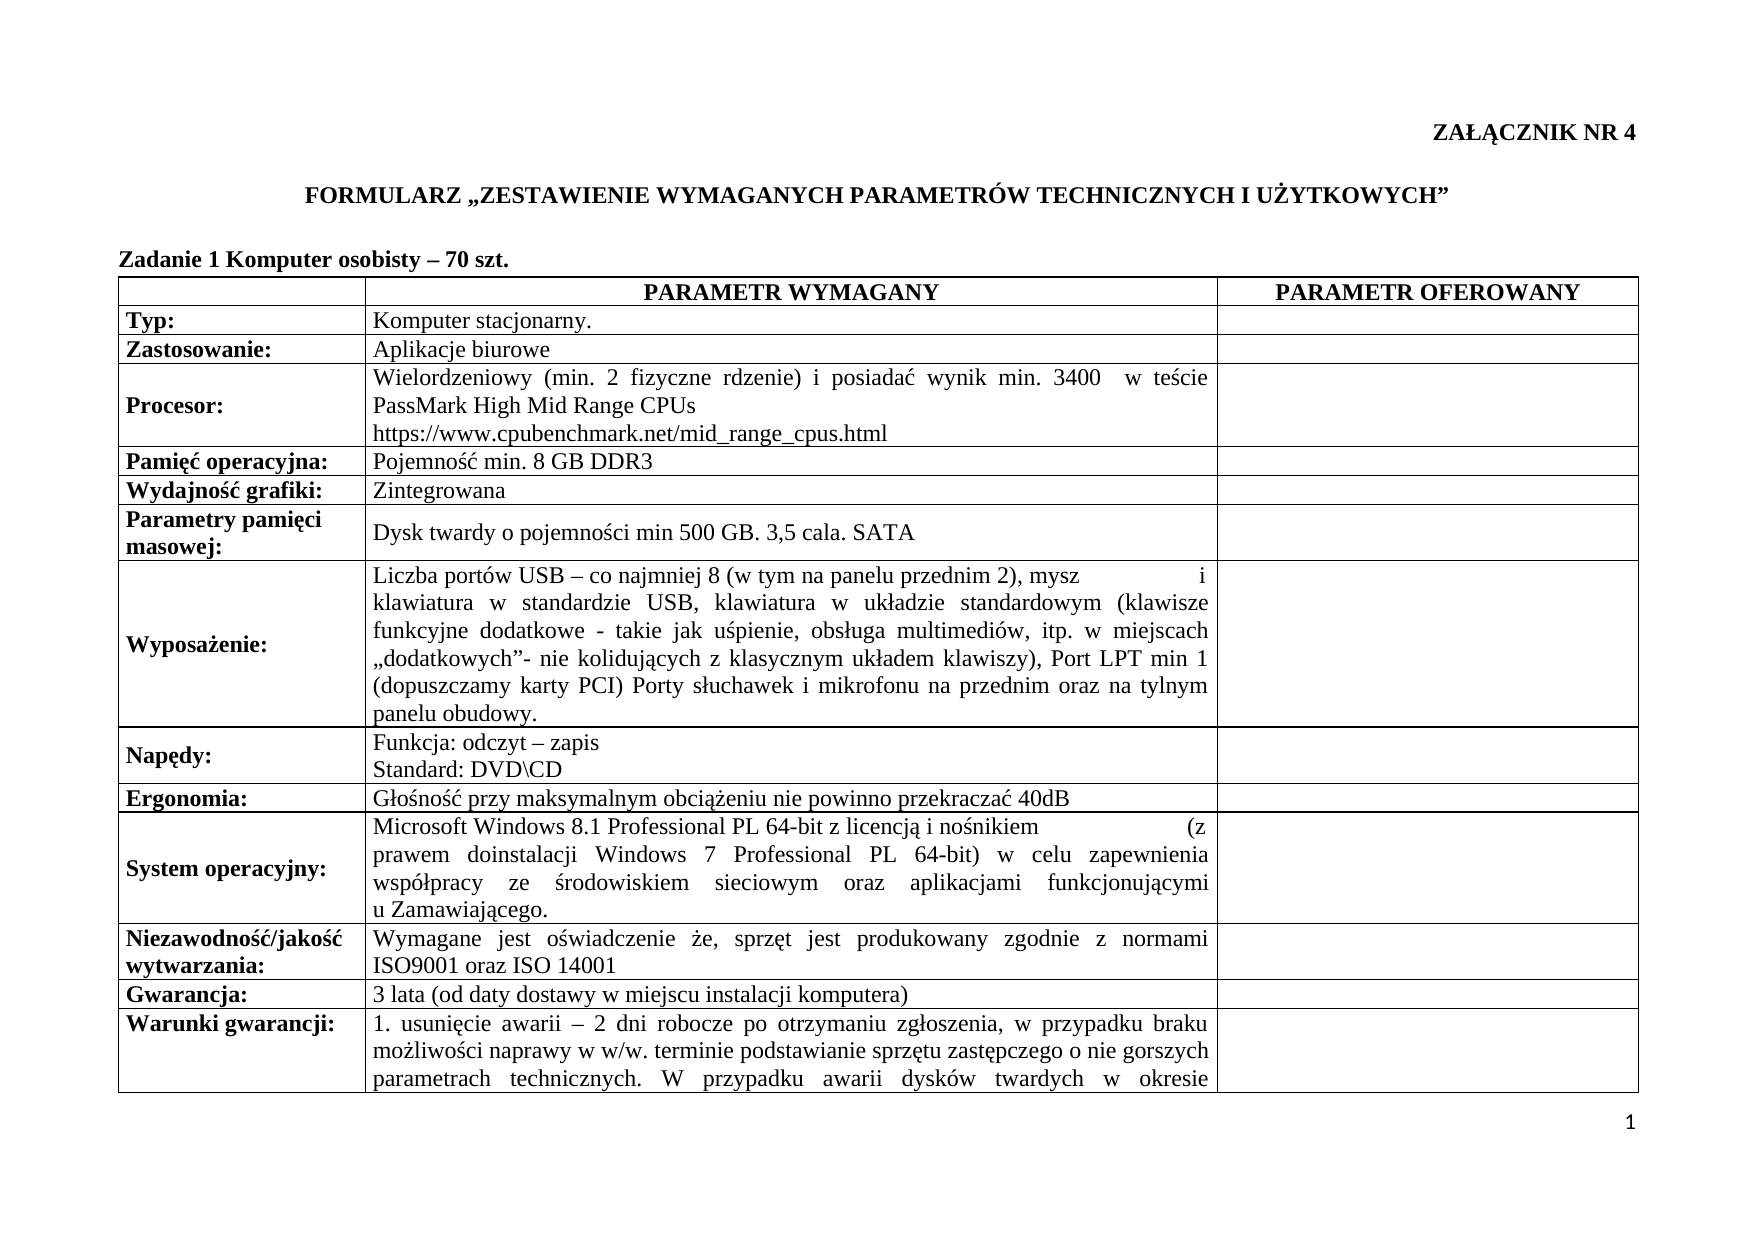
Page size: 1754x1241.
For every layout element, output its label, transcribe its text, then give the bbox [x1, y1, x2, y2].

table_cell [1218, 924, 1638, 979]
table_cell Zintegrowana [366, 476, 1217, 503]
table_cell Parametry pamięci masowej: [119, 505, 365, 560]
table_cell [1218, 813, 1638, 923]
table_cell Wyposażenie: [119, 561, 365, 726]
table_cell Ergonomia: [119, 784, 365, 811]
table_cell [1218, 728, 1638, 783]
table_cell Wymagane jest oświadczenie że, sprzęt jest produkowany zgodnie z normami ISO9001 oraz ISO 14001 [366, 924, 1217, 979]
table_cell 1. usunięcie awarii – 2 dni robocze po otrzymaniu zgłoszenia, w przypadku braku możliwości naprawy w w/w. terminie podstawianie sprzętu zastępczego o nie gorszych parametrach technicznych. W przypadku awarii dysków twardych w okresie [366, 1009, 1217, 1092]
table_cell Aplikacje biurowe [366, 335, 1217, 362]
table_cell Głośność przy maksymalnym obciążeniu nie powinno przekraczać 40dB [366, 784, 1217, 811]
table_cell [1218, 561, 1638, 726]
table_cell Warunki gwarancji: [119, 1009, 365, 1092]
subtitle Zadanie 1 Komputer osobisty – 70 szt. [118, 245, 1636, 272]
table_header [119, 278, 365, 305]
table_cell [1218, 447, 1638, 475]
table_cell [1218, 1009, 1638, 1092]
table_cell Pojemność min. 8 GB DDR3 [366, 447, 1217, 475]
table_cell [1218, 784, 1638, 811]
table_cell Funkcja: odczyt – zapis Standard: DVD\CD [366, 728, 1217, 783]
table_header PARAMETR WYMAGANY [366, 278, 1217, 305]
table_cell Pamięć operacyjna: [119, 447, 365, 475]
table_cell Wielordzeniowy (min. 2 fizyczne rdzenie) i posiadać wynik min. 3400 w teście PassMark High Mid Range CPUs https://www.cpubenchmark.net/mid_range_cpus.html [366, 364, 1217, 446]
table_cell Napędy: [119, 728, 365, 783]
table_cell Microsoft Windows 8.1 Professional PL 64-bit z licencją i nośnikiem (z prawem doinstalacji Windows 7 Professional PL 64-bit) w celu zapewnienia współpracy ze środowiskiem sieciowym oraz aplikacjami funkcjonującymi u Zamawiającego. [366, 813, 1217, 923]
subtitle ZAŁĄCZNIK NR 4 [118, 118, 1636, 146]
table_cell Wydajność grafiki: [119, 476, 365, 503]
table_cell [1218, 980, 1638, 1008]
table_cell [1218, 505, 1638, 560]
table_cell Liczba portów USB – co najmniej 8 (w tym na panelu przednim 2), mysz i klawiatura w standardzie USB, klawiatura w układzie standardowym (klawisze funkcyjne dodatkowe - takie jak uśpienie, obsługa multimediów, itp. w miejscach „dodatkowych”- nie kolidujących z klasycznym układem klawiszy), Port LPT min 1 (dopuszczamy karty PCI) Porty słuchawek i mikrofonu na przednim oraz na tylnym panelu obudowy. [366, 561, 1217, 726]
table_header PARAMETR OFEROWANY [1218, 278, 1638, 305]
table_cell Niezawodność/jakość wytwarzania: [119, 924, 365, 979]
table_cell [1218, 476, 1638, 503]
table_cell 3 lata (od daty dostawy w miejscu instalacji komputera) [366, 980, 1217, 1008]
subtitle FORMULARZ „ZESTAWIENIE WYMAGANYCH PARAMETRÓW TECHNICZNYCH I UŻYTKOWYCH” [118, 181, 1636, 209]
table_cell Dysk twardy o pojemności min 500 GB. 3,5 cala. SATA [366, 505, 1217, 560]
table_cell Typ: [119, 306, 365, 334]
table_cell Gwarancja: [119, 980, 365, 1008]
table_cell Komputer stacjonarny. [366, 306, 1217, 334]
table_cell [1218, 335, 1638, 362]
table_cell System operacyjny: [119, 813, 365, 923]
table_cell [1218, 364, 1638, 446]
table_cell Procesor: [119, 364, 365, 446]
table_cell [1218, 306, 1638, 334]
table_cell Zastosowanie: [119, 335, 365, 362]
